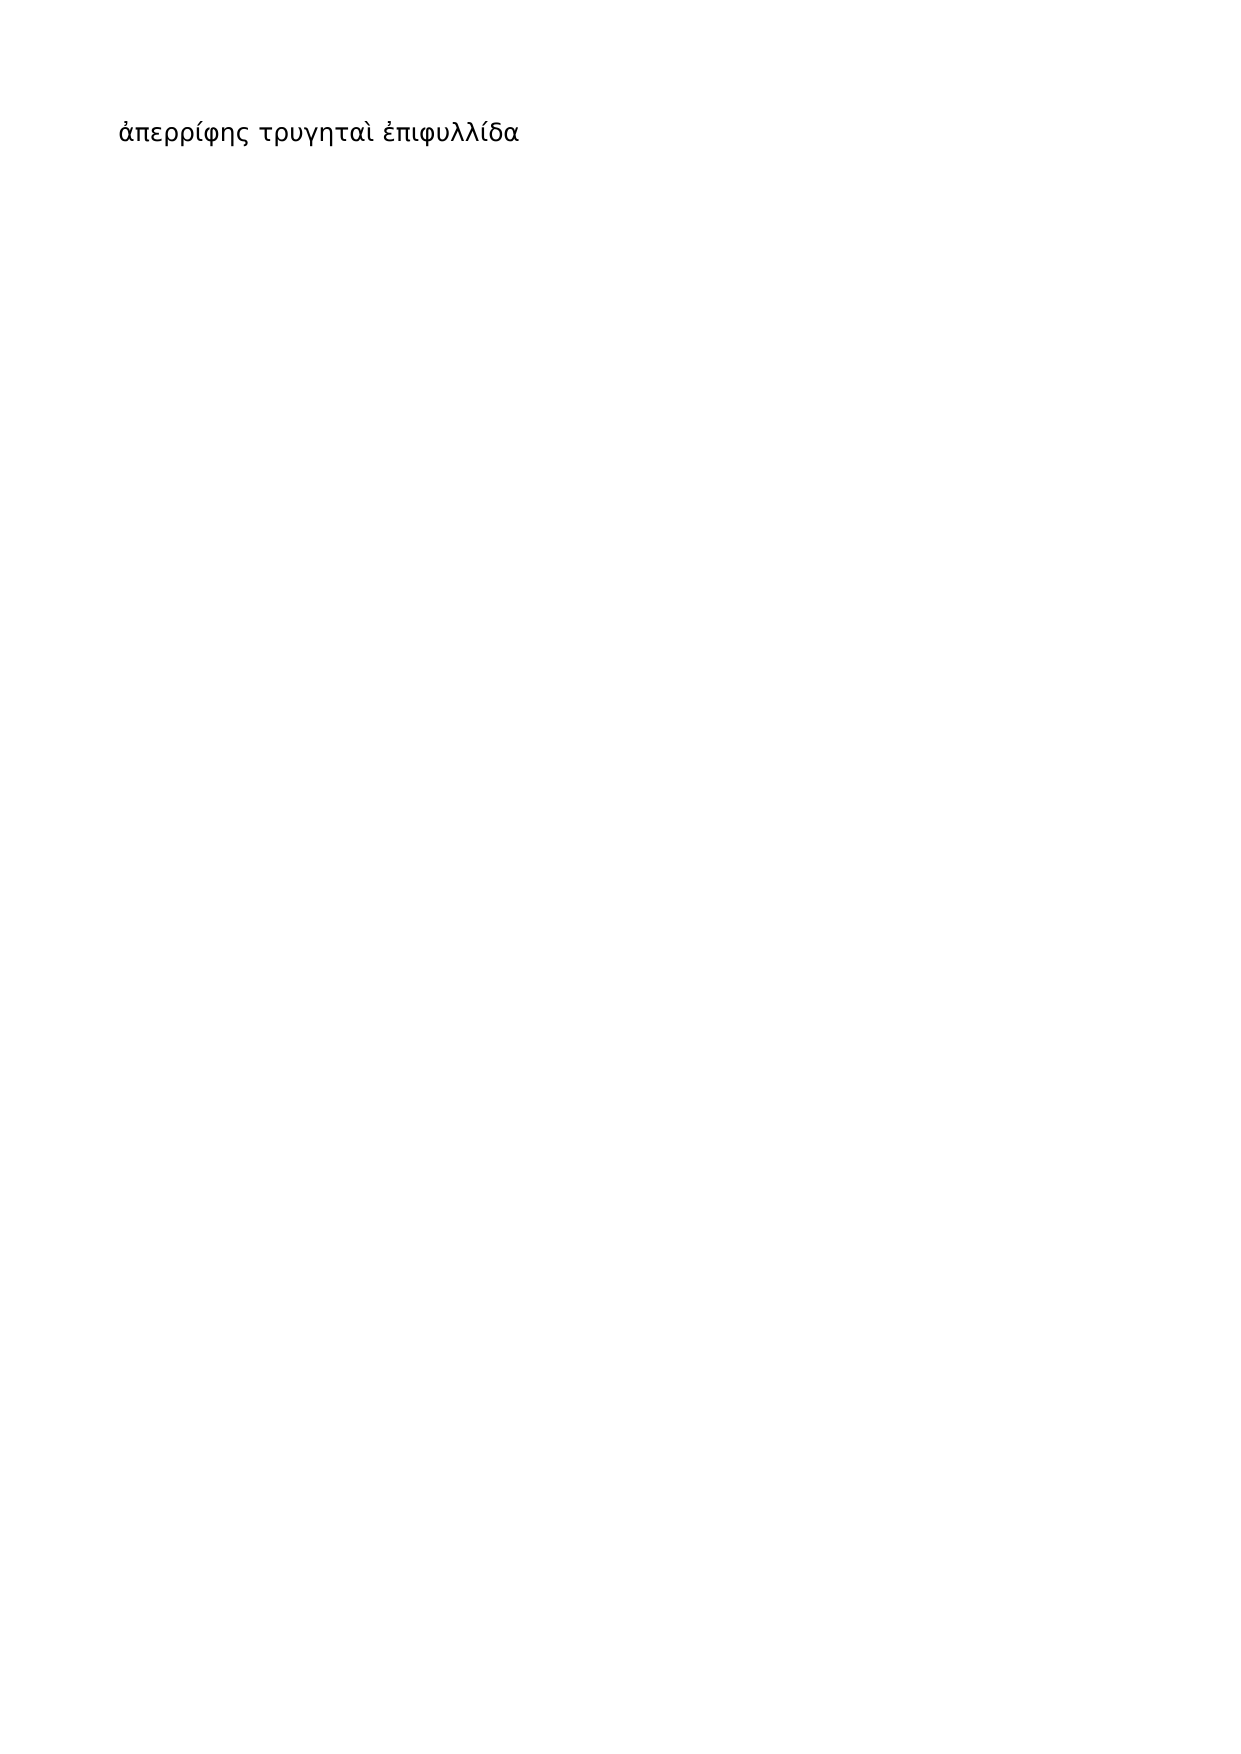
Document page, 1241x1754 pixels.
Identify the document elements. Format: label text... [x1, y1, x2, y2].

text ἀπερρίφης τρυγηταὶ ἐπιφυλλίδα [118, 118, 1122, 147]
